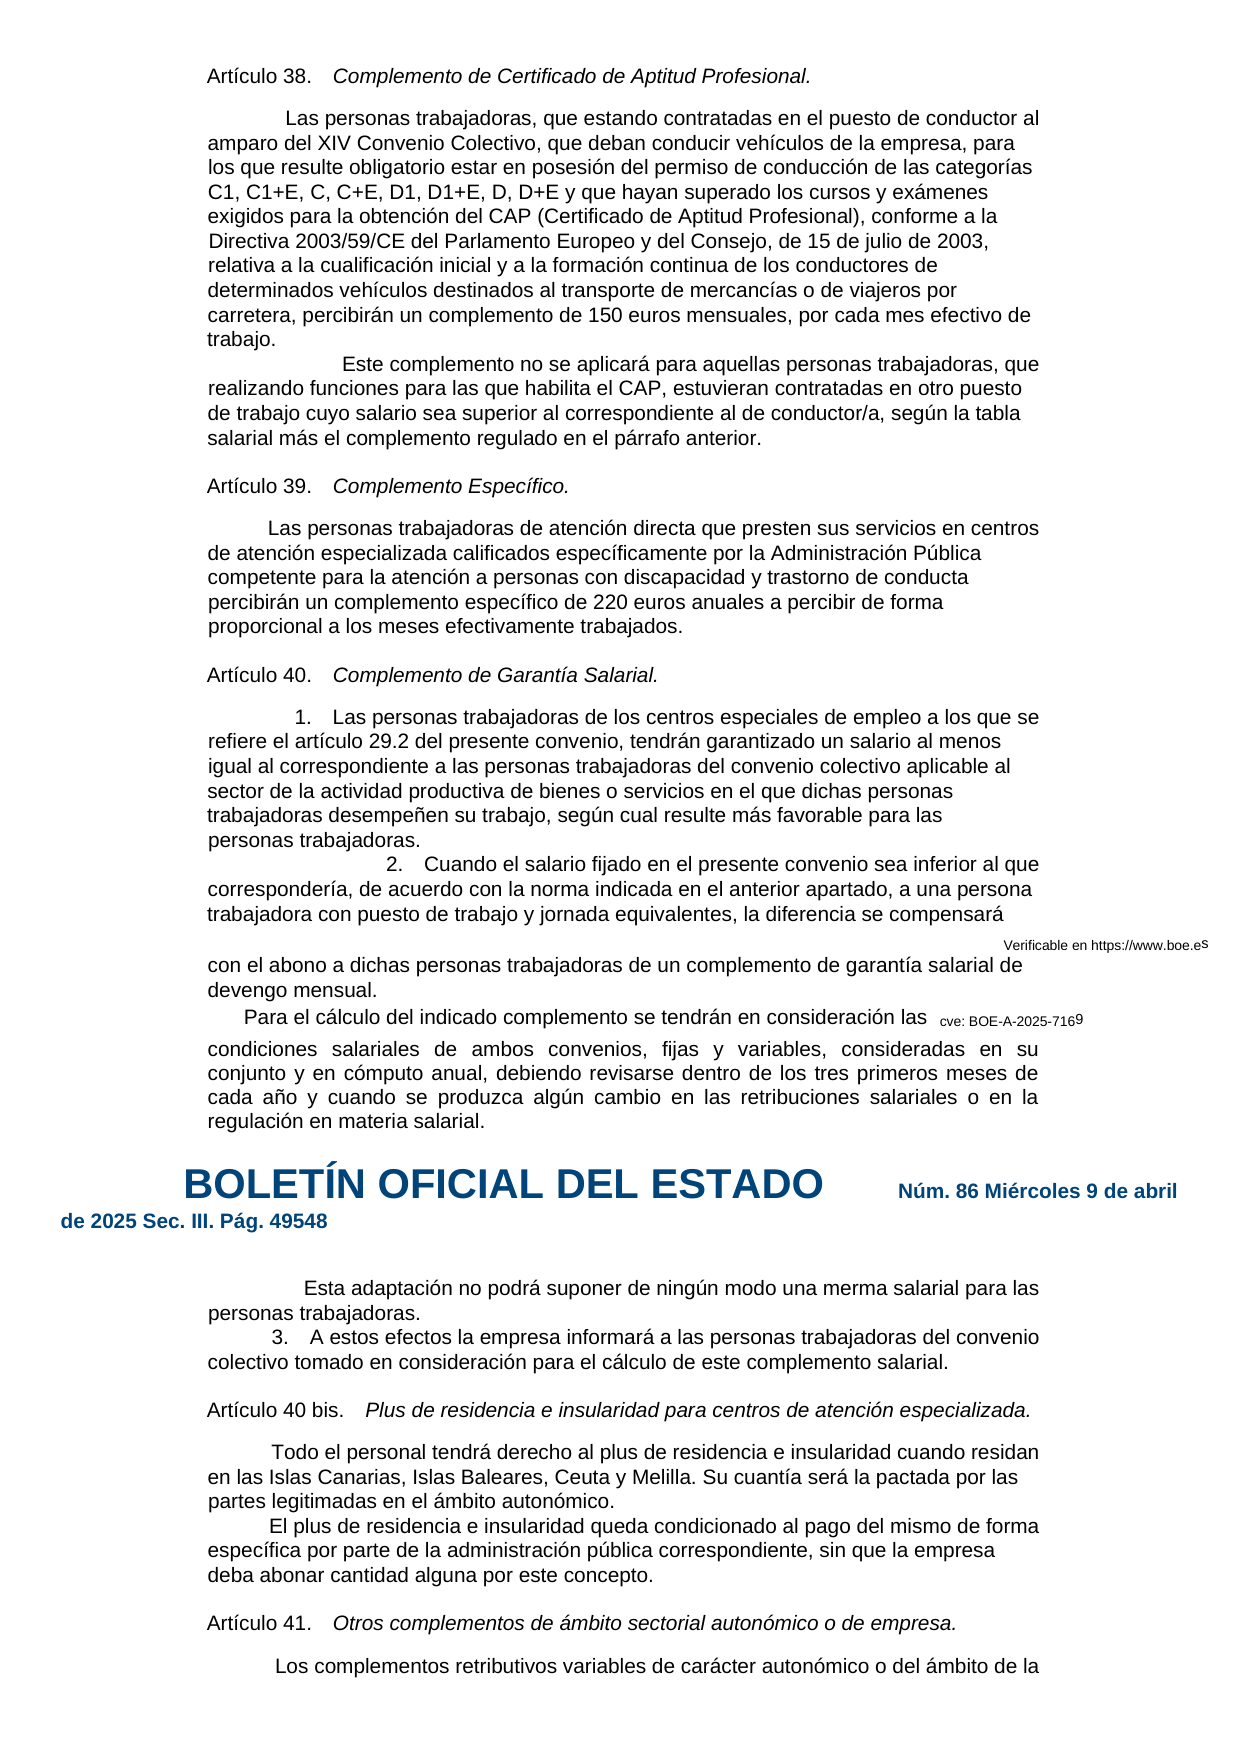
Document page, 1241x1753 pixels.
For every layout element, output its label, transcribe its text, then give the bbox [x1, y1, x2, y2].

text Artículo 38. Complemento de Certificado de Aptitud Profesional. [207, 63, 1212, 87]
text igual al correspondiente a las personas trabajadoras del convenio colectivo aplicable al [208, 754, 1212, 778]
text realizando funciones para las que habilita el CAP, estuvieran contratadas en otro puesto [208, 376, 1212, 400]
text Las personas trabajadoras de atención directa que presten sus servicios en centros [59, 516, 1040, 540]
text trabajadoras desempeñen su trabajo, según cual resulte más favorable para las [207, 803, 1212, 827]
text partes legitimadas en el ámbito autonómico. [208, 1489, 1212, 1513]
text proporcional a los meses efectivamente trabajados. [208, 614, 1212, 638]
text correspondería, de acuerdo con la norma indicada en el anterior apartado, a una persona [207, 877, 1212, 901]
text 1. Las personas trabajadoras de los centros especiales de empleo a los que se [59, 705, 1040, 729]
text BOLETÍN OFICIAL DEL ESTADO Núm. 86 Miércoles 9 de abril de 2025 Sec. III. Pág. 49548 [59, 1132, 1182, 1233]
text carretera, percibirán un complemento de 150 euros mensuales, por cada mes efectivo de [207, 302, 1212, 326]
text El plus de residencia e insularidad queda condicionado al pago del mismo de forma [59, 1514, 1040, 1538]
text relativa a la cualificación inicial y a la formación continua de los conductores de [208, 253, 1212, 277]
text Artículo 40 bis. Plus de residencia e insularidad para centros de atención especializada. [207, 1398, 1212, 1422]
text personas trabajadoras. [208, 828, 1212, 852]
text colectivo tomado en consideración para el cálculo de este complemento salarial. [207, 1349, 1212, 1373]
text Los complementos retributivos variables de carácter autonómico o del ámbito de la [59, 1653, 1040, 1677]
text competente para la atención a personas con discapacidad y trastorno de conducta [207, 565, 1212, 589]
text Las personas trabajadoras, que estando contratadas en el puesto de conductor al [59, 106, 1040, 130]
text condiciones salariales de ambos convenios, fijas y variables, consideradas en su conjunto y en cómputo anual, debiendo revisarse dentro de los tres primeros meses de cada año y cuando se produzca algún cambio en las retribuciones salariales o en la regulación en materia salarial. [207, 1038, 1040, 1132]
text deba abonar cantidad alguna por este concepto. [207, 1563, 1212, 1587]
text refiere el artículo 29.2 del presente convenio, tendrán garantizado un salario al menos [208, 729, 1212, 753]
text en las Islas Canarias, Islas Baleares, Ceuta y Melilla. Su cuantía será la pactada por las [207, 1464, 1212, 1488]
text 3. A estos efectos la empresa informará a las personas trabajadoras del convenio [59, 1325, 1040, 1349]
text devengo mensual. [207, 978, 1212, 1002]
text Este complemento no se aplicará para aquellas personas trabajadoras, que [59, 352, 1040, 376]
text personas trabajadoras. [208, 1300, 1212, 1324]
picture [58, 1146, 183, 1199]
text salarial más el complemento regulado en el párrafo anterior. [207, 425, 1212, 449]
text trabajadora con puesto de trabajo y jornada equivalentes, la diferencia se compensará [207, 901, 1212, 925]
text Verificable en https://www.boe.es [59, 926, 1208, 953]
text los que resulte obligatorio estar en posesión del permiso de conducción de las categorías [208, 155, 1212, 179]
text amparo del XIV Convenio Colectivo, que deban conducir vehículos de la empresa, para [207, 130, 1212, 154]
text específica por parte de la administración pública correspondiente, sin que la empresa [207, 1538, 1212, 1562]
text exigidos para la obtención del CAP (Certificado de Aptitud Profesional), conforme a la [207, 204, 1212, 228]
text Todo el personal tendrá derecho al plus de residencia e insularidad cuando residan [59, 1440, 1040, 1464]
text 2. Cuando el salario fijado en el presente convenio sea inferior al que [59, 852, 1040, 876]
picture [835, 1132, 898, 1199]
text Esta adaptación no podrá suponer de ningún modo una merma salarial para las [59, 1276, 1040, 1300]
text Artículo 39. Complemento Específico. [207, 474, 1212, 498]
text Para el cálculo del indicado complemento se tendrán en consideración las cve: BOE-A-2025-7169 [244, 1002, 1196, 1030]
text Directiva 2003/59/CE del Parlamento Europeo y del Consejo, de 15 de julio de 2003, [208, 229, 1212, 253]
text sector de la actividad productiva de bienes o servicios en el que dichas personas [207, 778, 1212, 802]
text trabajo. [207, 327, 1212, 351]
text de trabajo cuyo salario sea superior al correspondiente al de conductor/a, según la tabla [207, 401, 1212, 425]
text C1, C1+E, C, C+E, D1, D1+E, D, D+E y que hayan superado los cursos y exámenes [208, 179, 1212, 203]
text de atención especializada calificados específicamente por la Administración Pública [207, 541, 1212, 564]
text Artículo 40. Complemento de Garantía Salarial. [207, 662, 1212, 686]
text determinados vehículos destinados al transporte de mercancías o de viajeros por [207, 278, 1212, 302]
text con el abono a dichas personas trabajadoras de un complemento de garantía salarial de [207, 953, 1212, 977]
text Artículo 41. Otros complementos de ámbito sectorial autonómico o de empresa. [207, 1611, 1212, 1635]
text percibirán un complemento específico de 220 euros anuales a percibir de forma [208, 590, 1212, 614]
